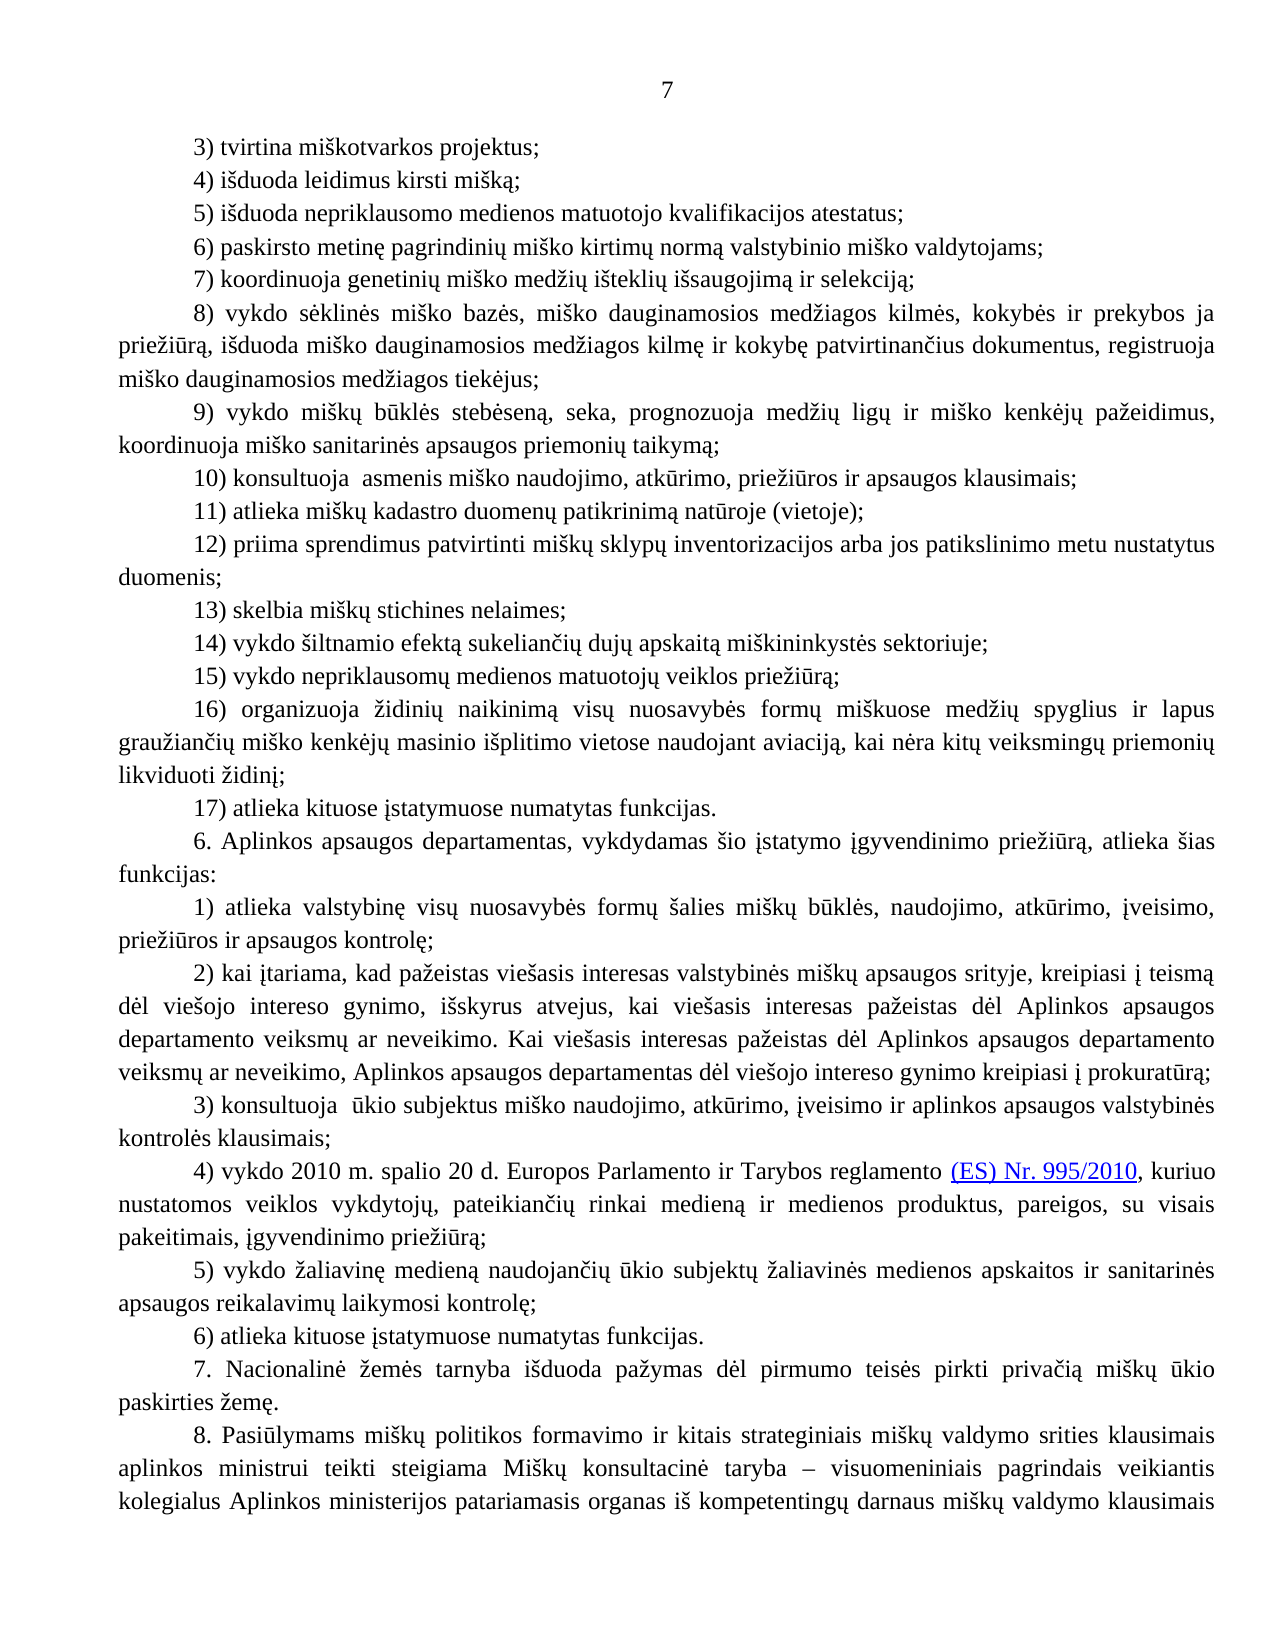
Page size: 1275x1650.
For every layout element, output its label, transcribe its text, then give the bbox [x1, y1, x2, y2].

text 2) kai įtariama, kad pažeistas viešasis interesas valstybinės miškų apsaugos srityje, kreipiasi į teismą dėl viešojo intereso gynimo, išskyrus atvejus, kai viešasis interesas pažeistas dėl Aplinkos apsaugos departamento veiksmų ar neveikimo. Kai viešasis interesas pažeistas dėl Aplinkos apsaugos departamento veiksmų ar neveikimo, Aplinkos apsaugos departamentas dėl viešojo intereso gynimo kreipiasi į prokuratūrą; [118, 958, 1216, 1086]
text 17) atlieka kituose įstatymuose numatytas funkcijas. [118, 793, 1216, 822]
text 8. Pasiūlymams miškų politikos formavimo ir kitais strateginiais miškų valdymo srities klausimais aplinkos ministrui teikti steigiama Miškų konsultacinė taryba – visuomeniniais pagrindais veikiantis kolegialus Aplinkos ministerijos patariamasis organas iš kompetentingų darnaus miškų valdymo klausimais [118, 1420, 1216, 1515]
text 15) vykdo nepriklausomų medienos matuotojų veiklos priežiūrą; [118, 661, 1216, 689]
text 4) išduoda leidimus kirsti mišką; [118, 166, 1216, 194]
text 11) atlieka miškų kadastro duomenų patikrinimą natūroje (vietoje); [118, 496, 1216, 524]
text 16) organizuoja židinių naikinimą visų nuosavybės formų miškuose medžių spyglius ir lapus graužiančių miško kenkėjų masinio išplitimo vietose naudojant aviaciją, kai nėra kitų veiksmingų priemonių likviduoti židinį; [118, 694, 1216, 789]
text 10) konsultuoja asmenis miško naudojimo, atkūrimo, priežiūros ir apsaugos klausimais; [118, 463, 1216, 491]
text 14) vykdo šiltnamio efektą sukeliančių dujų apskaitą miškininkystės sektoriuje; [118, 628, 1216, 657]
text 1) atlieka valstybinę visų nuosavybės formų šalies miškų būklės, naudojimo, atkūrimo, įveisimo, priežiūros ir apsaugos kontrolę; [118, 892, 1216, 954]
text 3) konsultuoja ūkio subjektus miško naudojimo, atkūrimo, įveisimo ir aplinkos apsaugos valstybinės kontrolės klausimais; [118, 1090, 1216, 1152]
text 9) vykdo miškų būklės stebėseną, seka, prognozuoja medžių ligų ir miško kenkėjų pažeidimus, koordinuoja miško sanitarinės apsaugos priemonių taikymą; [118, 397, 1216, 458]
text 8) vykdo sėklinės miško bazės, miško dauginamosios medžiagos kilmės, kokybės ir prekybos ja priežiūrą, išduoda miško dauginamosios medžiagos kilmę ir kokybę patvirtinančius dokumentus, registruoja miško dauginamosios medžiagos tiekėjus; [118, 298, 1216, 392]
text 6) atlieka kituose įstatymuose numatytas funkcijas. [118, 1321, 1216, 1350]
text 3) tvirtina miškotvarkos projektus; [118, 132, 1216, 161]
text 5) išduoda nepriklausomo medienos matuotojo kvalifikacijos atestatus; [118, 198, 1216, 227]
text 5) vykdo žaliavinę medieną naudojančių ūkio subjektų žaliavinės medienos apskaitos ir sanitarinės apsaugos reikalavimų laikymosi kontrolę; [118, 1255, 1216, 1317]
text 7. Nacionalinė žemės tarnyba išduoda pažymas dėl pirmumo teisės pirkti privačią miškų ūkio paskirties žemę. [118, 1354, 1216, 1416]
text 13) skelbia miškų stichines nelaimes; [118, 595, 1216, 623]
text 12) priima sprendimus patvirtinti miškų sklypų inventorizacijos arba jos patikslinimo metu nustatytus duomenis; [118, 529, 1216, 591]
text 6. Aplinkos apsaugos departamentas, vykdydamas šio įstatymo įgyvendinimo priežiūrą, atlieka šias funkcijas: [118, 826, 1216, 888]
text 6) paskirsto metinę pagrindinių miško kirtimų normą valstybinio miško valdytojams; [118, 232, 1216, 260]
text 7) koordinuoja genetinių miško medžių išteklių išsaugojimą ir selekciją; [118, 264, 1216, 293]
text 4) vykdo 2010 m. spalio 20 d. Europos Parlamento ir Tarybos reglamento (ES) Nr. 995/2010, kuriuo nustatomos veiklos vykdytojų, pateikiančių rinkai medieną ir medienos produktus, pareigos, su visais pakeitimais, įgyvendinimo priežiūrą; [118, 1156, 1216, 1251]
